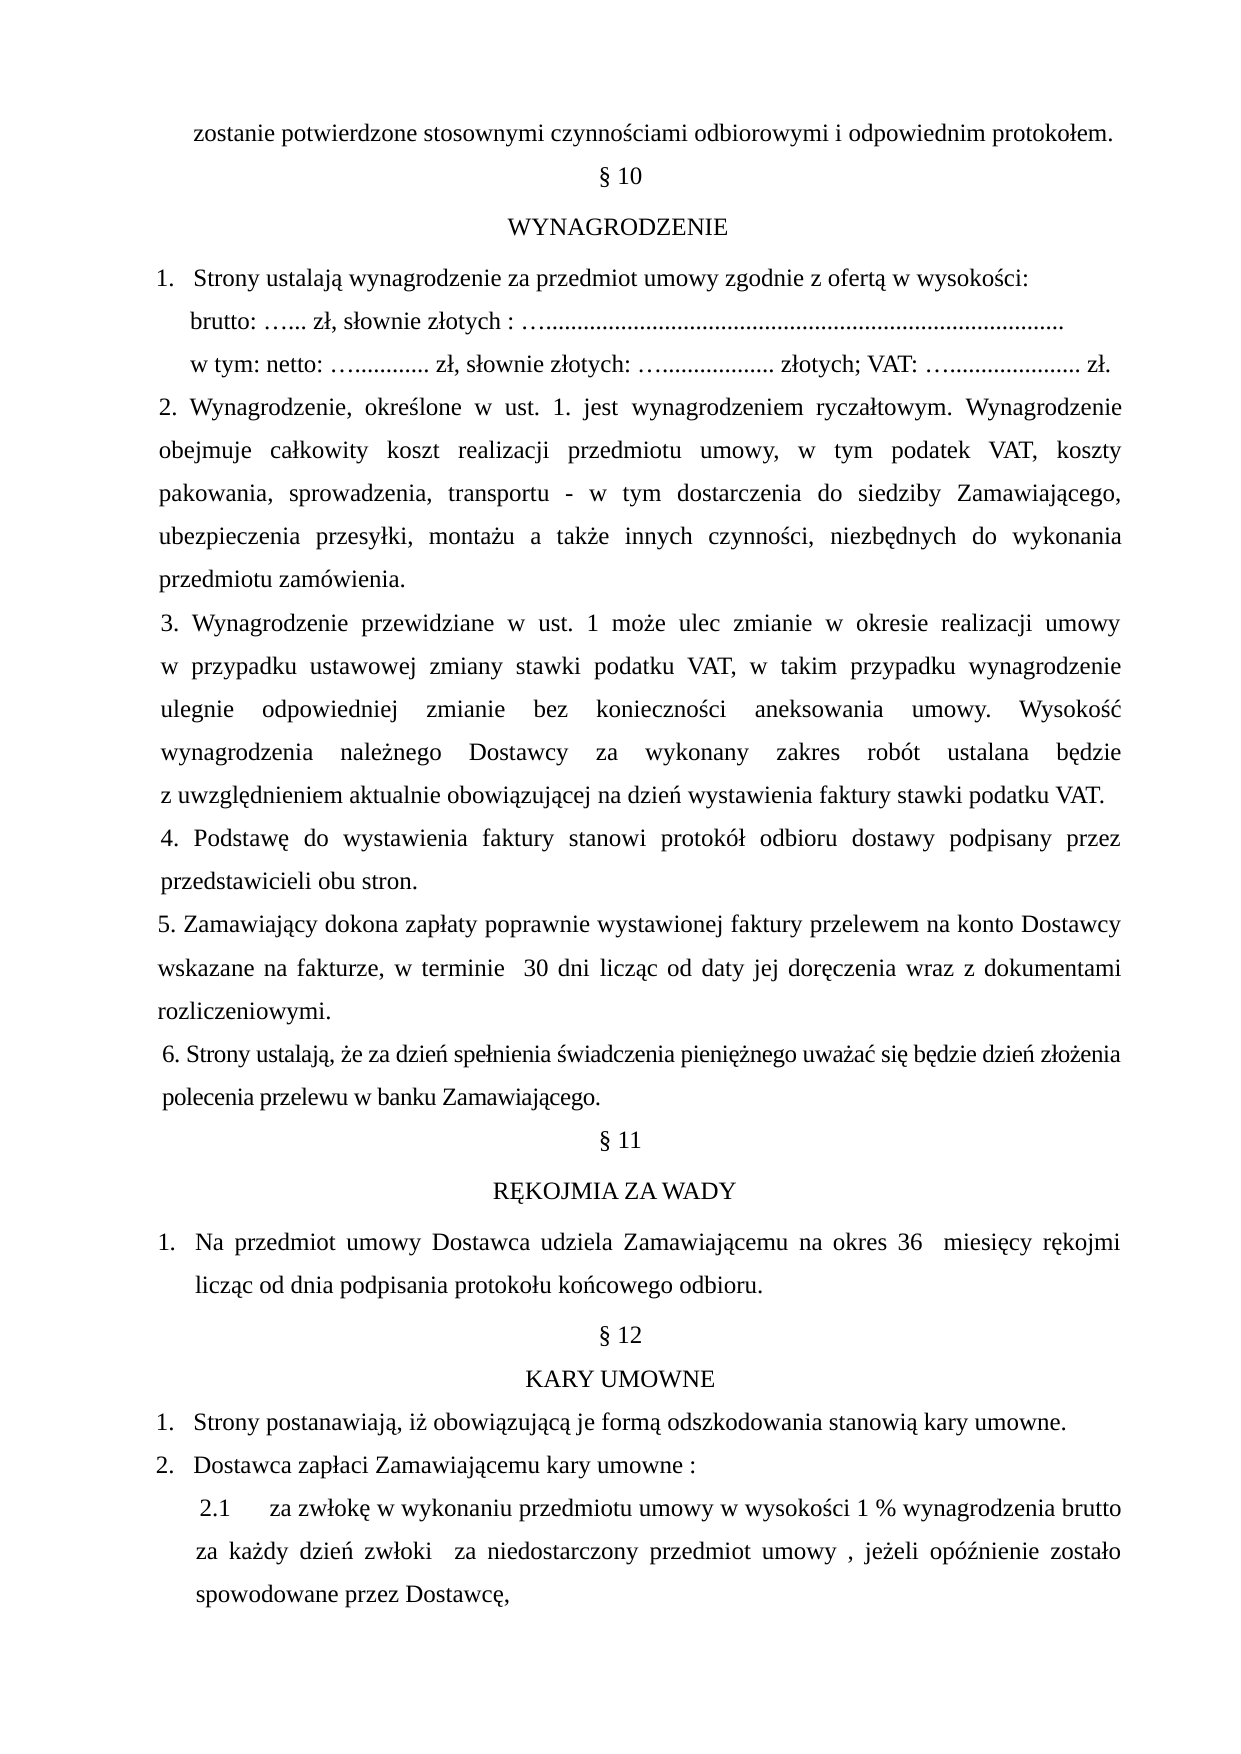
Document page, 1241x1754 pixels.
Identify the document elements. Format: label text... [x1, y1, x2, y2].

list Dostawca zapłaci Zamawiającemu kary umowne : [156, 1450, 1122, 1479]
list za zwłokę w wykonaniu przedmiotu umowy w wysokości 1 % wynagrodzenia brutto za każdy dzień zwłoki za niedostarczony przedmiot umowy , jeżeli opóźnienie zostało spowodowane przez Dostawcę, [193, 1493, 1122, 1608]
list Strony postanawiają, iż obowiązującą je formą odszkodowania stanowią kary umowne. [156, 1407, 1122, 1436]
text brutto: …... zł, słownie złotych : …................................................................................... [190, 306, 1122, 334]
list Na przedmiot umowy Dostawca udziela Zamawiającemu na okres 36 miesięcy rękojmi licząc od dnia podpisania protokołu końcowego odbioru. [157, 1227, 1122, 1298]
list 5. Zamawiający dokona zapłaty poprawnie wystawionej faktury przelewem na konto Dostawcy wskazane na fakturze, w terminie 30 dni licząc od daty jej doręczenia wraz z dokumentami rozliczeniowymi. [120, 909, 1122, 1024]
list 2. Wynagrodzenie, określone w ust. 1. jest wynagrodzeniem ryczałtowym. Wynagrodzenie obejmuje całkowity koszt realizacji przedmiotu umowy, w tym podatek VAT, koszty pakowania, sprowadzenia, transportu - w tym dostarczenia do siedziby Zamawiającego, ubezpieczenia przesyłki, montażu a także innych czynności, niezbędnych do wykonania przedmiotu zamówienia. [121, 392, 1122, 593]
text KARY UMOWNE [118, 1364, 1122, 1392]
text RĘKOJMIA ZA WADY [107, 1176, 1122, 1205]
text w tym: netto: …............ zł, słownie złotych: ….................. złotych; VAT: …..................... zł. [190, 349, 1122, 378]
text § 12 [118, 1321, 1122, 1349]
list 6. Strony ustalają, że za dzień spełnienia świadczenia pieniężnego uważać się będzie dzień złożenia polecenia przelewu w banku Zamawiającego. [124, 1039, 1122, 1111]
text § 11 [118, 1125, 1122, 1154]
text § 10 [118, 161, 1122, 190]
list 4. Podstawę do wystawienia faktury stanowi protokół odbioru dostawy podpisany przez przedstawicieli obu stron. [123, 823, 1122, 895]
list 3. Wynagrodzenie przewidziane w ust. 1 może ulec zmianie w okresie realizacji umowy w przypadku ustawowej zmiany stawki podatku VAT, w takim przypadku wynagrodzenie ulegnie odpowiedniej zmianie bez konieczności aneksowania umowy. Wysokość wynagrodzenia należnego Dostawcy za wykonany zakres robót ustalana będzie z uwzględnieniem aktualnie obowiązującej na dzień wystawienia faktury stawki podatku VAT. [123, 608, 1122, 809]
list zostanie potwierdzone stosownymi czynnościami odbiorowymi i odpowiednim protokołem. [156, 118, 1122, 147]
text WYNAGRODZENIE [113, 212, 1122, 241]
list Strony ustalają wynagrodzenie za przedmiot umowy zgodnie z ofertą w wysokości: [156, 263, 1122, 291]
